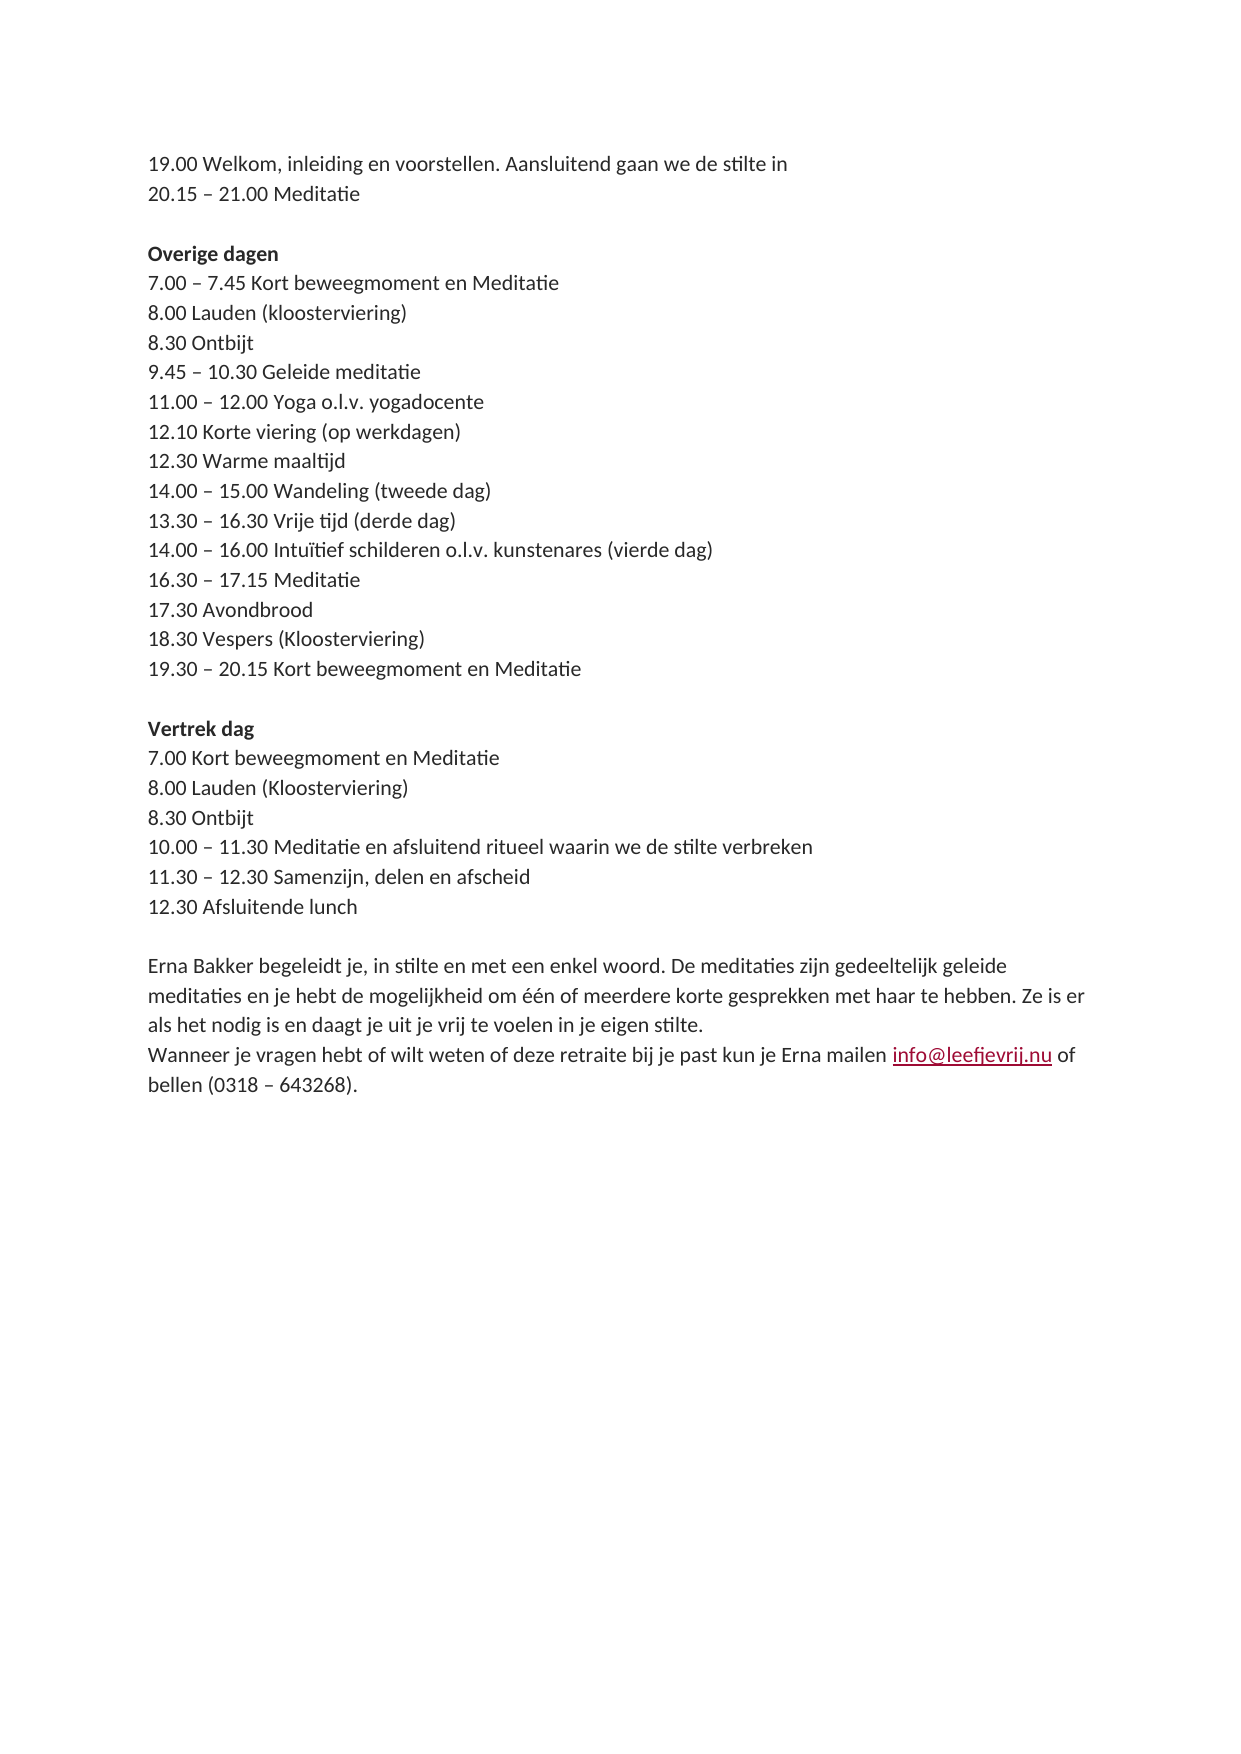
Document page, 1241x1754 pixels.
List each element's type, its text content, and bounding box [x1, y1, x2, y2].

text 19.00 Welkom, inleiding en voorstellen. Aansluitend gaan we de stilte in 20.15 – 21.00 Meditatie Overige dagen 7.00 – 7.45 Kort beweegmoment en Meditatie 8.00 Lauden (kloosterviering) 8.30 Ontbijt 9.45 – 10.30 Geleide meditatie 11.00 – 12.00 Yoga o.l.v. yogadocente 12.10 Korte viering (op werkdagen) 12.30 Warme maaltijd 14.00 – 15.00 Wandeling (tweede dag) 13.30 – 16.30 Vrije tijd (derde dag) 14.00 – 16.00 Intuïtief schilderen o.l.v. kunstenares (vierde dag) 16.30 – 17.15 Meditatie 17.30 Avondbrood 18.30 Vespers (Kloosterviering) 19.30 – 20.15 Kort beweegmoment en Meditatie Vertrek dag 7.00 Kort beweegmoment en Meditatie 8.00 Lauden (Kloosterviering) 8.30 Ontbijt 10.00 – 11.30 Meditatie en afsluitend ritueel waarin we de stilte verbreken 11.30 – 12.30 Samenzijn, delen en afscheid 12.30 Afsluitende lunch Erna Bakker begeleidt je, in stilte en met een enkel woord. De meditaties zijn gedeeltelijk geleide meditaties en je hebt de mogelijkheid om één of meerdere korte gesprekken met haar te hebben. Ze is er als het nodig is en daagt je uit je vrij te voelen in je eigen stilte. Wanneer je vragen hebt of wilt weten of deze retraite bij je past kun je Erna mailen info@leefjevrij.nu of bellen (0318 – 643268). [148, 148, 1093, 1098]
